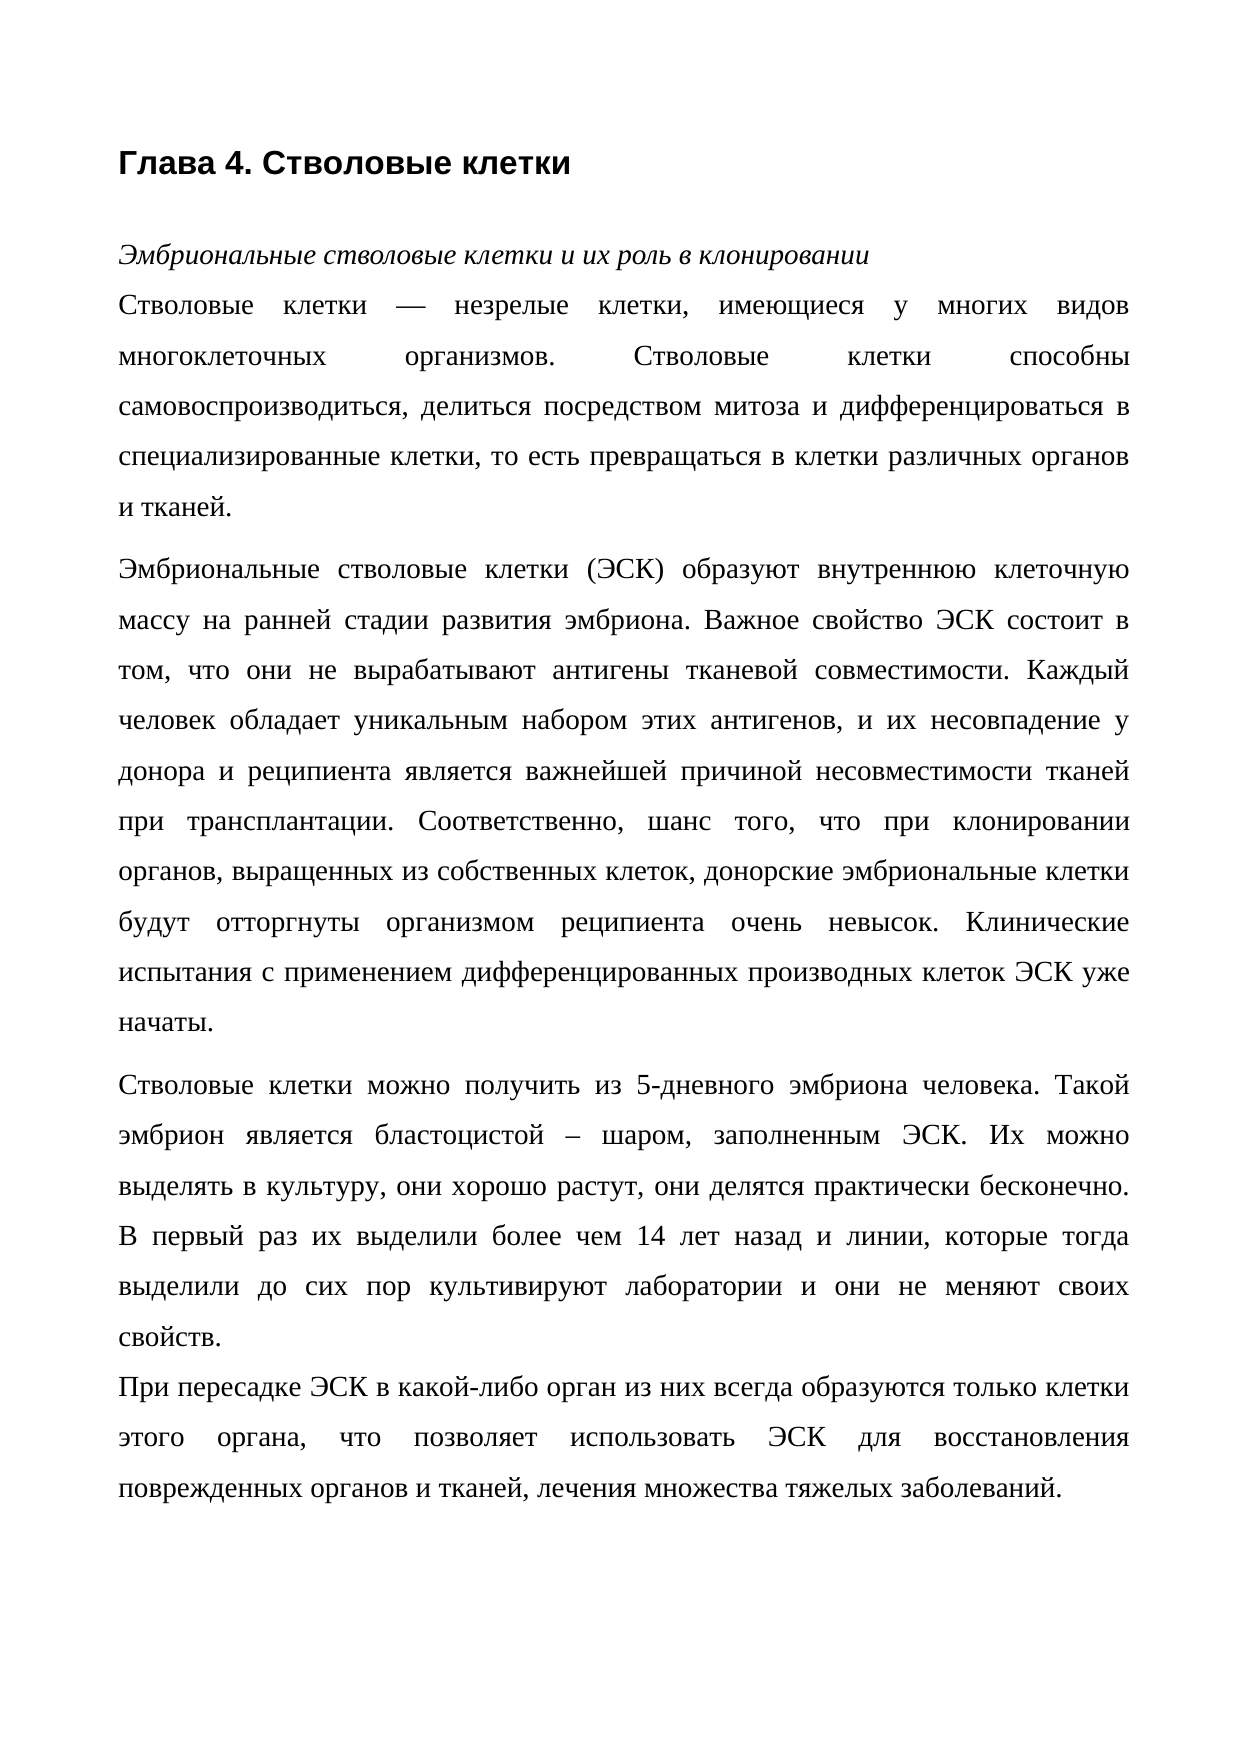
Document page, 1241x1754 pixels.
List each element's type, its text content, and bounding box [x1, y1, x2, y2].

subtitle Глава 4. Стволовые клетки [118, 143, 1131, 182]
text Стволовые клетки можно получить из 5-дневного эмбриона человека. Такой эмбрион является бластоцистой – шаром, заполненным ЭСК. Их можно выделять в культуру, они хорошо растут, они делятся практически бесконечно. В первый раз их выделили более чем 14 лет назад и линии, которые тогда выделили до сих пор культивируют лаборатории и они не меняют своих свойств. При пересадке ЭСК в какой-либо орган из них всегда образуются только клетки этого органа, что позволяет использовать ЭСК для восстановления поврежденных органов и тканей, лечения множества тяжелых заболеваний. [118, 1067, 1131, 1503]
text Стволовые клетки ― незрелые клетки, имеющиеся у многих видов многоклеточных организмов. Стволовые клетки способны самовоспроизводиться, делиться посредством митоза и дифференцироваться в специализированные клетки, то есть превращаться в клетки различных органов и тканей. [118, 287, 1131, 522]
text Эмбриональные стволовые клетки и их роль в клонировании [118, 237, 1131, 271]
text Эмбриональные стволовые клетки (ЭСК) образуют внутреннюю клеточную массу на ранней стадии развития эмбриона. Важное свойство ЭСК состоит в том, что они не вырабатывают антигены тканевой совместимости. Каждый человек обладает уникальным набором этих антигенов, и их несовпадение у донора и реципиента является важнейшей причиной несовместимости тканей при трансплантации. Соответственно, шанс того, что при клонировании органов, выращенных из собственных клеток, донорские эмбриональные клетки будут отторгнуты организмом реципиента очень невысок. Клинические испытания с применением дифференцированных производных клеток ЭСК уже начаты. [118, 552, 1131, 1038]
